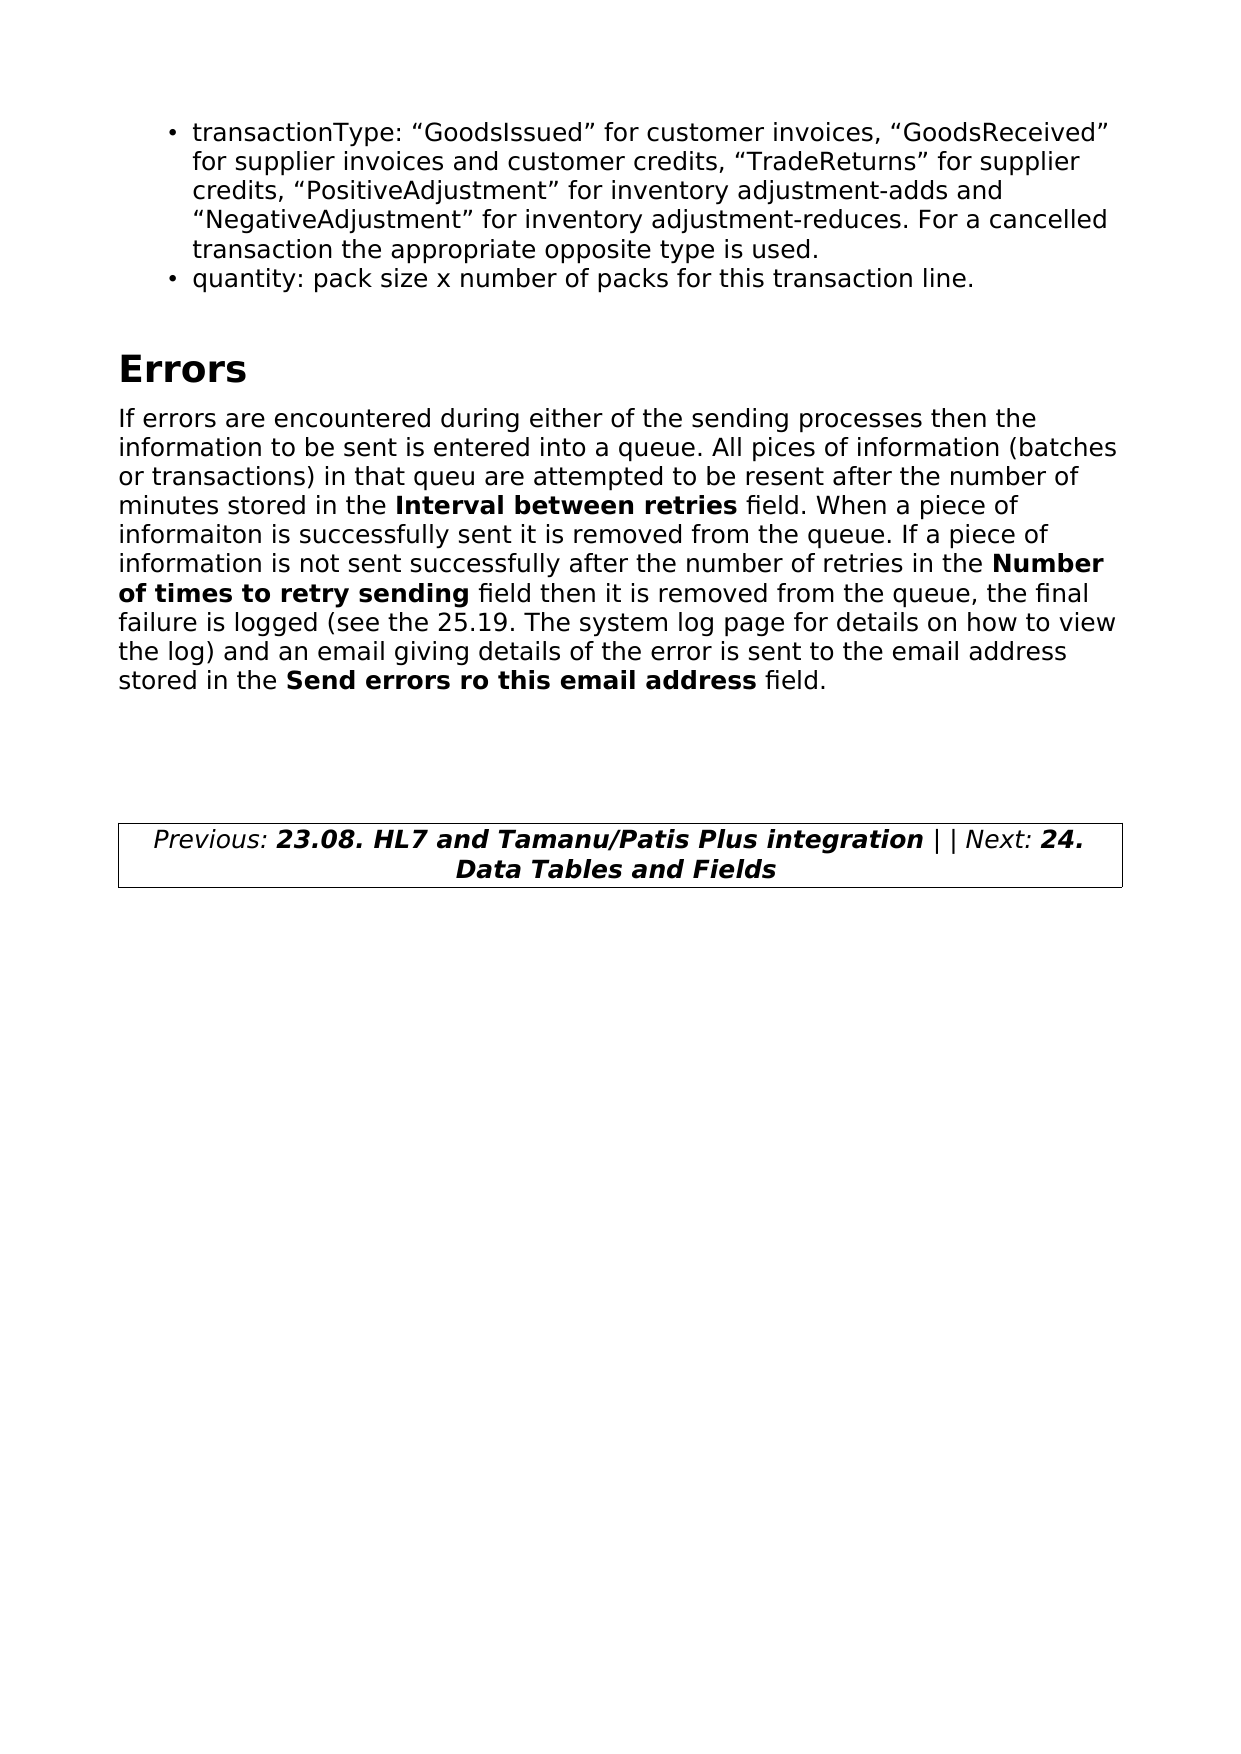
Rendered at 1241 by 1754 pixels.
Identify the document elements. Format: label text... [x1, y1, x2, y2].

text If errors are encountered during either of the sending processes then the information to be sent is entered into a queue. All pices of information (batches or transactions) in that queu are attempted to be resent after the number of minutes stored in the Interval between retries field. When a piece of informaiton is successfully sent it is removed from the queue. If a piece of information is not sent successfully after the number of retries in the Number of times to retry sending field then it is removed from the queue, the final failure is logged (see the 25.19. The system log page for details on how to view the log) and an email giving details of the error is sent to the email address stored in the Send errors ro this email address field. [118, 404, 1122, 695]
table_header Previous: 23.08. HL7 and Tamanu/Patis Plus integration | | Next: 24. Data Tables and Fields [119, 824, 1122, 887]
list quantity: pack size x number of packs for this transaction line. [177, 264, 1122, 293]
list transactionType: “GoodsIssued” for customer invoices, “GoodsReceived” for supplier invoices and customer credits, “TradeReturns” for supplier credits, “PositiveAdjustment” for inventory adjustment-adds and “NegativeAdjustment” for inventory adjustment-reduces. For a cancelled transaction the appropriate opposite type is used. [177, 118, 1122, 264]
subtitle Errors [118, 348, 1122, 391]
